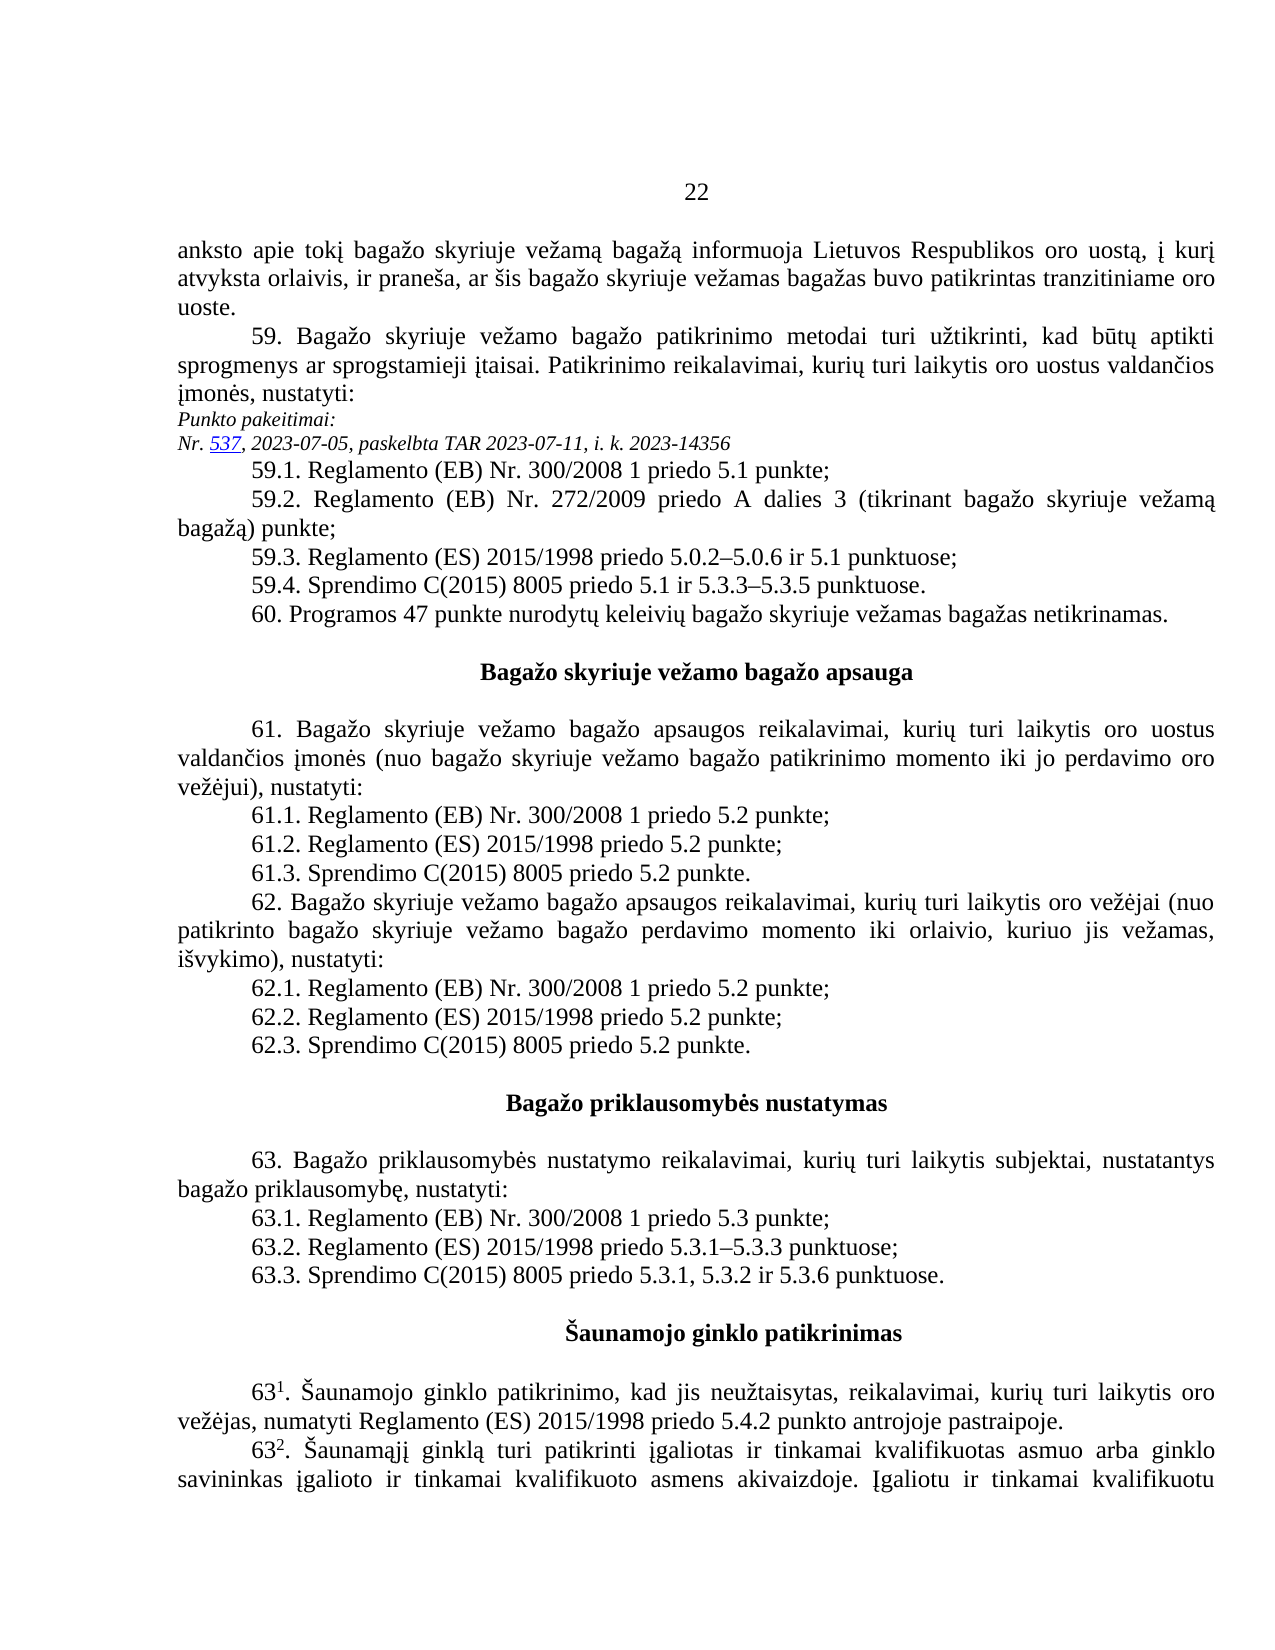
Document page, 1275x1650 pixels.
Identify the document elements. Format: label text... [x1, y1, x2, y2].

text 63.2. Reglamento (ES) 2015/1998 priedo 5.3.1–5.3.3 punktuose; [177, 1232, 1216, 1260]
text 59.1. Reglamento (EB) Nr. 300/2008 1 priedo 5.1 punkte; [177, 455, 1216, 484]
text 63. Bagažo priklausomybės nustatymo reikalavimai, kurių turi laikytis subjektai, nustatantys bagažo priklausomybę, nustatyti: [177, 1145, 1216, 1203]
text 62. Bagažo skyriuje vežamo bagažo apsaugos reikalavimai, kurių turi laikytis oro vežėjai (nuo patikrinto bagažo skyriuje vežamo bagažo perdavimo momento iki orlaivio, kuriuo jis vežamas, išvykimo), nustatyti: [177, 887, 1216, 973]
text 63.1. Reglamento (EB) Nr. 300/2008 1 priedo 5.3 punkte; [177, 1203, 1216, 1232]
text 61.1. Reglamento (EB) Nr. 300/2008 1 priedo 5.2 punkte; [177, 800, 1216, 829]
text 62.1. Reglamento (EB) Nr. 300/2008 1 priedo 5.2 punkte; [177, 973, 1216, 1002]
text Bagažo priklausomybės nustatymas [177, 1088, 1216, 1117]
text anksto apie tokį bagažo skyriuje vežamą bagažą informuoja Lietuvos Respublikos oro uostą, į kurį atvyksta orlaivis, ir praneša, ar šis bagažo skyriuje vežamas bagažas buvo patikrintas tranzitiniame oro uoste. [177, 235, 1216, 321]
text Šaunamojo ginklo patikrinimas [177, 1318, 1216, 1347]
text 59. Bagažo skyriuje vežamo bagažo patikrinimo metodai turi užtikrinti, kad būtų aptikti sprogmenys ar sprogstamieji įtaisai. Patikrinimo reikalavimai, kurių turi laikytis oro uostus valdančios įmonės, nustatyti: [177, 321, 1216, 407]
text 59.2. Reglamento (EB) Nr. 272/2009 priedo A dalies 3 (tikrinant bagažo skyriuje vežamą bagažą) punkte; [177, 484, 1216, 542]
text 59.4. Sprendimo C(2015) 8005 priedo 5.1 ir 5.3.3–5.3.5 punktuose. [177, 570, 1216, 599]
text 61.2. Reglamento (ES) 2015/1998 priedo 5.2 punkte; [177, 829, 1216, 858]
text 61.3. Sprendimo C(2015) 8005 priedo 5.2 punkte. [177, 858, 1216, 887]
text Bagažo skyriuje vežamo bagažo apsauga [177, 657, 1216, 685]
text 59.3. Reglamento (ES) 2015/1998 priedo 5.0.2–5.0.6 ir 5.1 punktuose; [177, 542, 1216, 570]
text 632. Šaunamąjį ginklą turi patikrinti įgaliotas ir tinkamai kvalifikuotas asmuo arba ginklo savininkas įgalioto ir tinkamai kvalifikuoto asmens akivaizdoje. Įgaliotu ir tinkamai kvalifikuotu [177, 1434, 1216, 1493]
text 61. Bagažo skyriuje vežamo bagažo apsaugos reikalavimai, kurių turi laikytis oro uostus valdančios įmonės (nuo bagažo skyriuje vežamo bagažo patikrinimo momento iki jo perdavimo oro vežėjui), nustatyti: [177, 714, 1216, 800]
text Punkto pakeitimai: [177, 407, 1216, 431]
text 63.3. Sprendimo C(2015) 8005 priedo 5.3.1, 5.3.2 ir 5.3.6 punktuose. [177, 1260, 1216, 1289]
text 631. Šaunamojo ginklo patikrinimo, kad jis neužtaisytas, reikalavimai, kurių turi laikytis oro vežėjas, numatyti Reglamento (ES) 2015/1998 priedo 5.4.2 punkto antrojoje pastraipoje. [177, 1376, 1216, 1434]
text 62.3. Sprendimo C(2015) 8005 priedo 5.2 punkte. [177, 1030, 1216, 1059]
text 62.2. Reglamento (ES) 2015/1998 priedo 5.2 punkte; [177, 1002, 1216, 1030]
text 60. Programos 47 punkte nurodytų keleivių bagažo skyriuje vežamas bagažas netikrinamas. [177, 599, 1216, 628]
text Nr. 537, 2023-07-05, paskelbta TAR 2023-07-11, i. k. 2023-14356 [177, 431, 1216, 455]
